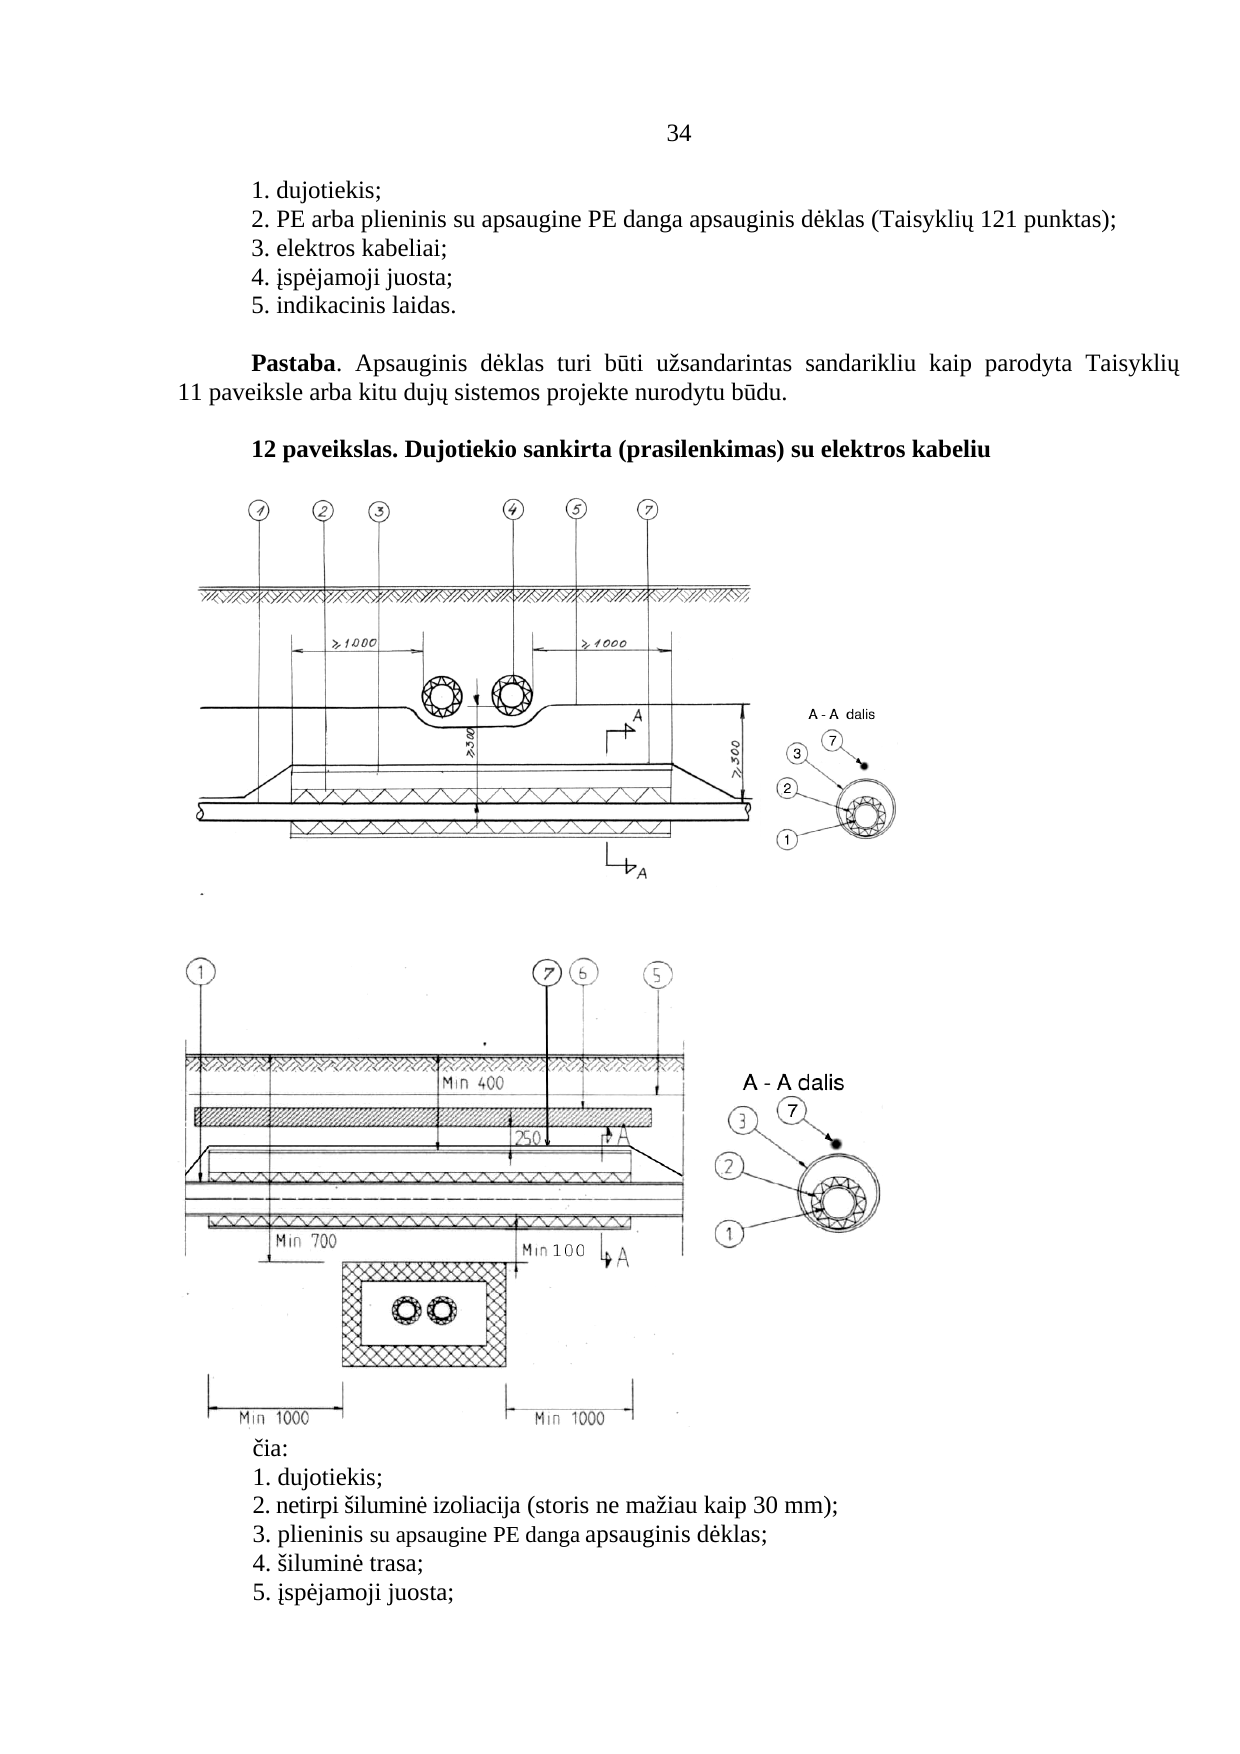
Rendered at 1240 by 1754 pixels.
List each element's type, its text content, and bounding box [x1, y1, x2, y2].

text 1. dujotiekis; [177, 1462, 1181, 1490]
text 4. įspėjamoji juosta; [177, 262, 1181, 291]
text 4. šiluminė trasa; [177, 1548, 1181, 1577]
text 2. PE arba plieninis su apsaugine PE danga apsauginis dėklas (Taisyklių 121 punktas); [177, 204, 1181, 233]
text 3. plieninis su apsaugine PE danga apsauginis dėklas; [177, 1519, 1181, 1548]
text 1. dujotiekis; [177, 176, 1181, 204]
text čia: [177, 1433, 1181, 1462]
text 5. įspėjamoji juosta; [177, 1577, 1181, 1605]
text Pastaba. Apsauginis dėklas turi būti užsandarintas sandarikliu kaip parodyta Taisyklių 11 paveiksle arba kitu dujų sistemos projekte nurodytu būdu. [177, 348, 1181, 406]
text 3. elektros kabeliai; [177, 233, 1181, 262]
text 2. netirpi šiluminė izoliacija (storis ne mažiau kaip 30 mm); [177, 1490, 1181, 1519]
text 5. indikacinis laidas. [177, 291, 1181, 319]
text 12 paveikslas. Dujotiekio sankirta (prasilenkimas) su elektros kabeliu [177, 434, 1181, 463]
